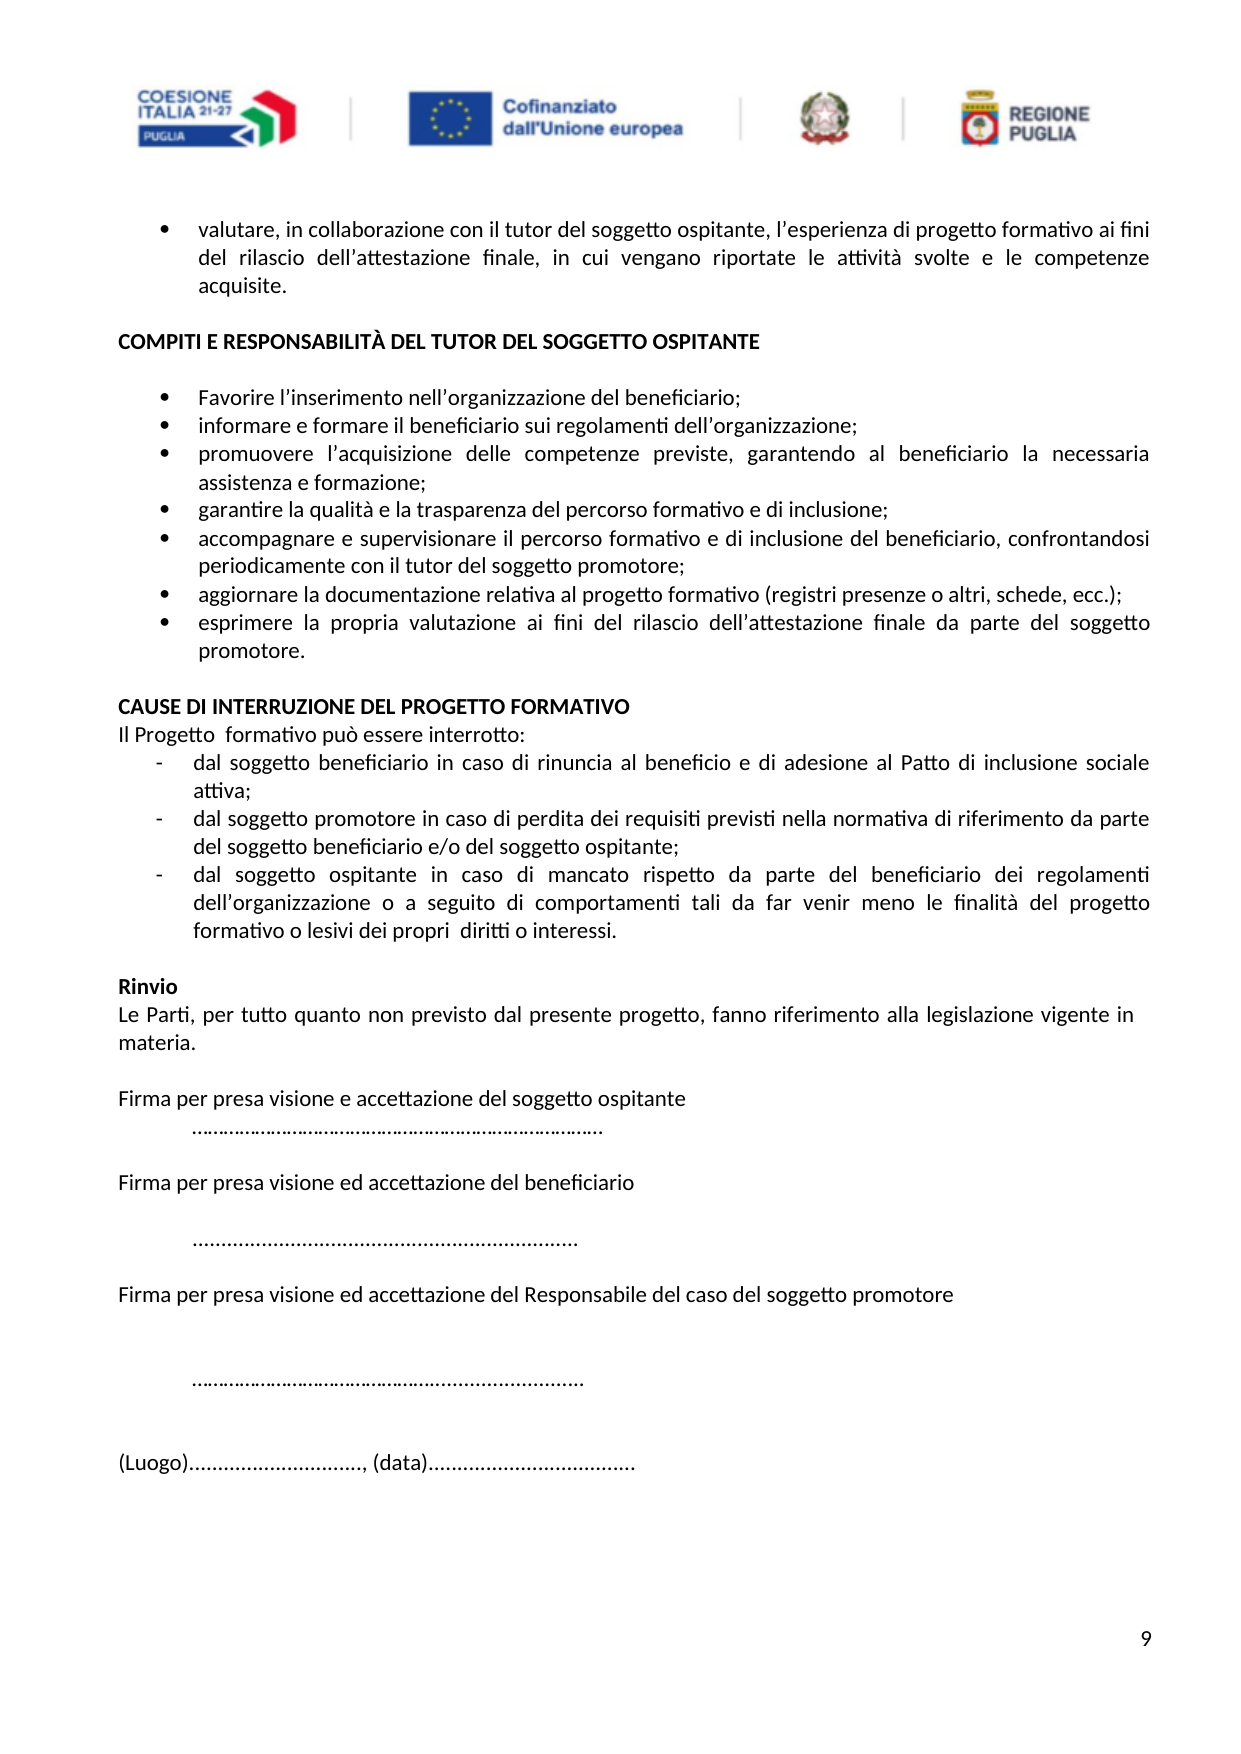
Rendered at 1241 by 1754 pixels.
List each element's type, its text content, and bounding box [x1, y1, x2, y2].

list dal soggetto beneficiario in caso di rinuncia al beneficio e di adesione al Patto di inclusione sociale attiva; [156, 748, 1152, 804]
list promuovere l’acquisizione delle competenze previste, garantendo al beneficiario la necessaria assistenza e formazione; [161, 439, 1152, 496]
text …………………………………………………………………… [118, 1112, 1152, 1140]
list Favorire l’inserimento nell’organizzazione del beneficiario; [161, 383, 1152, 412]
text CAUSE DI INTERRUZIONE DEL PROGETTO FORMATIVO [118, 692, 1152, 720]
list garantire la qualità e la trasparenza del percorso formativo e di inclusione; [161, 496, 1152, 524]
text ................................................................... [118, 1224, 1152, 1252]
text Il Progetto formativo può essere interrotto: [118, 720, 1152, 748]
list accompagnare e supervisionare il percorso formativo e di inclusione del beneficiario, confrontandosi periodicamente con il tutor del soggetto promotore; [161, 524, 1152, 580]
text Le Parti, per tutto quanto non previsto dal presente progetto, fanno riferimento alla legislazione vigente in materia. [118, 1000, 1137, 1056]
list dal soggetto ospitante in caso di mancato rispetto da parte del beneficiario dei regolamenti dell’organizzazione o a seguito di comportamenti tali da far venir meno le finalità del progetto formativo o lesivi dei propri diritti o interessi. [156, 860, 1152, 944]
text COMPITI E RESPONSABILITÀ DEL TUTOR DEL SOGGETTO OSPITANTE [118, 327, 1152, 356]
list valutare, in collaborazione con il tutor del soggetto ospitante, l’esperienza di progetto formativo ai fini del rilascio dell’attestazione finale, in cui vengano riportate le attività svolte e le competenze acquisite. [161, 215, 1152, 299]
list aggiornare la documentazione relativa al progetto formativo (registri presenze o altri, schede, ecc.); [161, 580, 1152, 608]
text (Luogo).............................., (data).................................... [118, 1448, 1152, 1476]
text ………………………………………........................... [118, 1364, 1152, 1392]
text Firma per presa visione ed accettazione del Responsabile del caso del soggetto promotore [118, 1280, 1152, 1308]
picture [118, 73, 1115, 160]
list dal soggetto promotore in caso di perdita dei requisiti previsti nella normativa di riferimento da parte del soggetto beneficiario e/o del soggetto ospitante; [156, 804, 1152, 860]
text Firma per presa visione ed accettazione del beneficiario [118, 1168, 1152, 1196]
text Rinvio [118, 972, 1137, 1000]
list esprimere la propria valutazione ai fini del rilascio dell’attestazione finale da parte del soggetto promotore. [161, 608, 1152, 664]
list informare e formare il beneficiario sui regolamenti dell’organizzazione; [161, 412, 1152, 439]
text Firma per presa visione e accettazione del soggetto ospitante [118, 1084, 1152, 1112]
